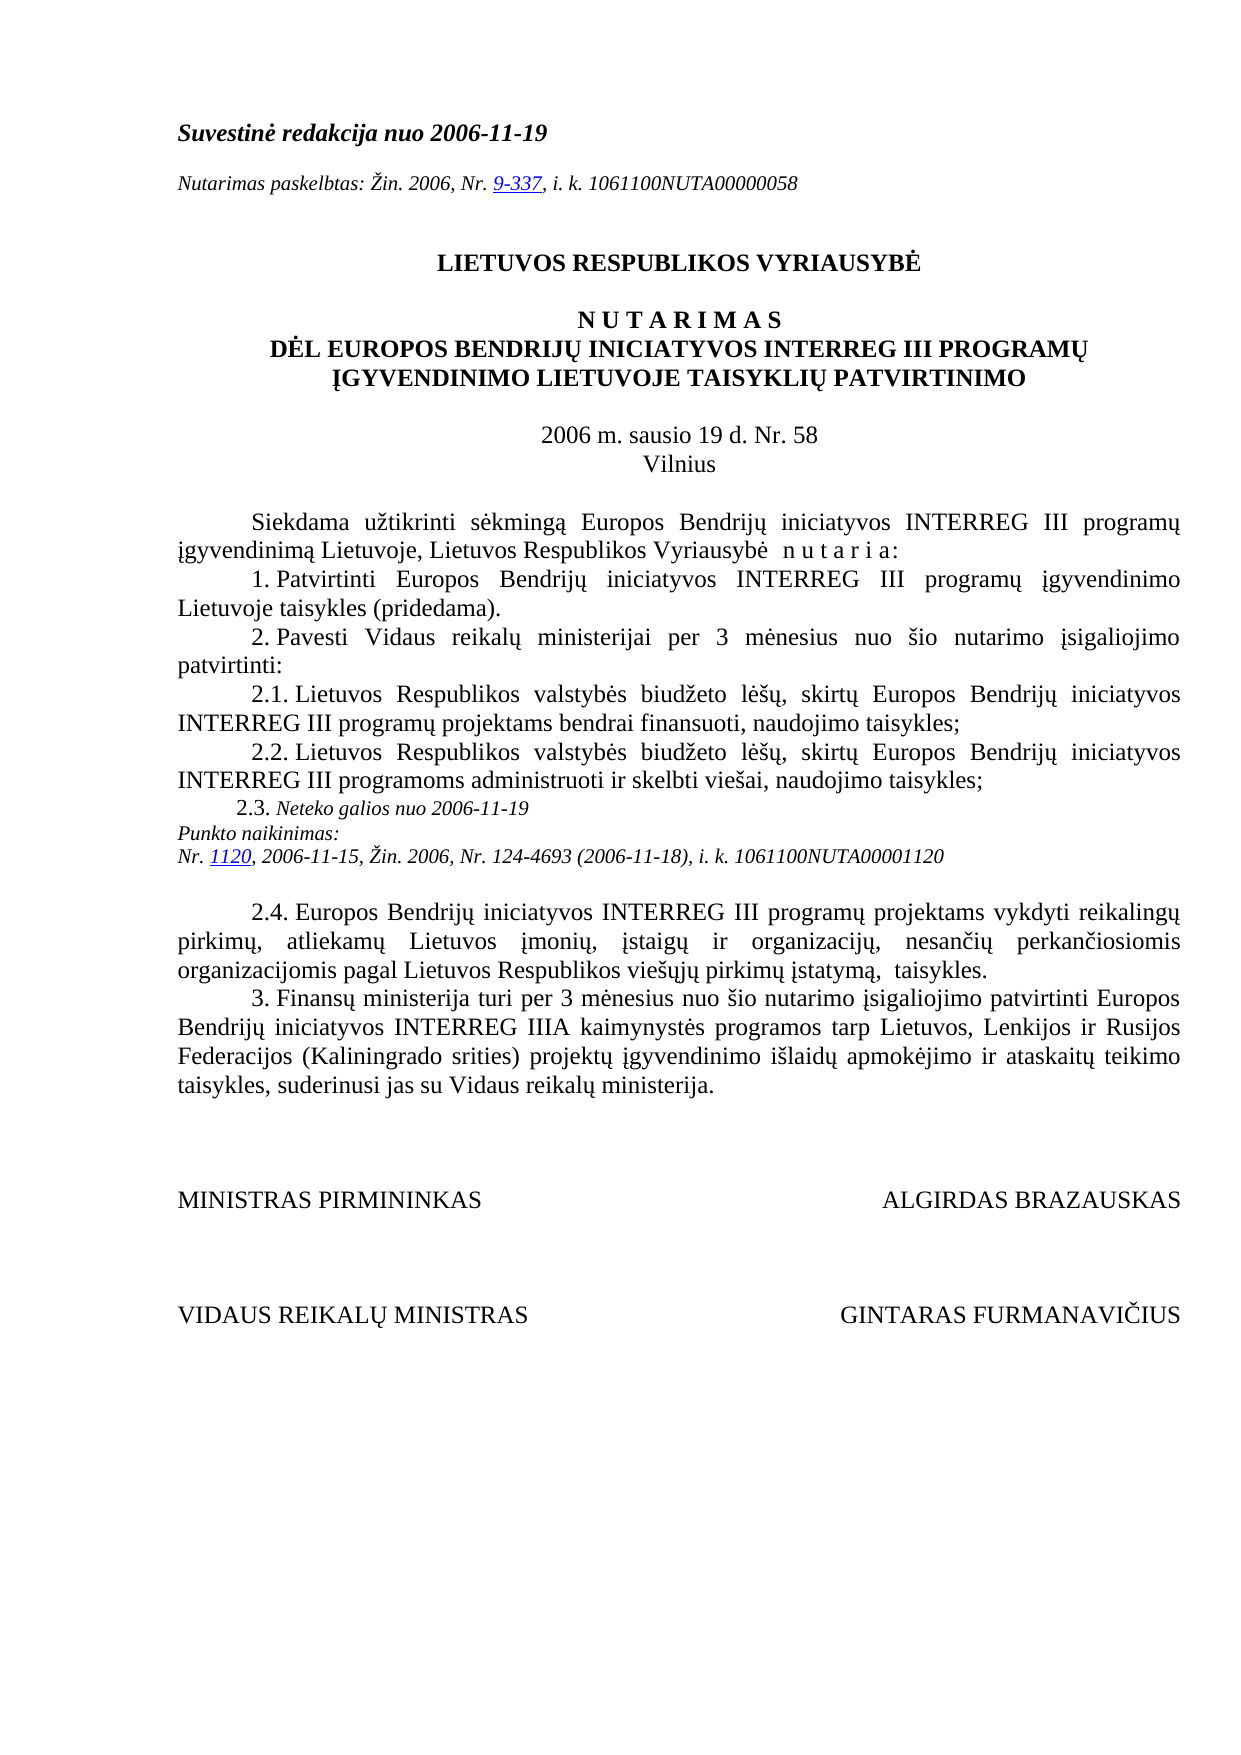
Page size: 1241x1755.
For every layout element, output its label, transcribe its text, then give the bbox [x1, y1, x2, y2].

text 2006 m. sausio 19 d. Nr. 58 [177, 420, 1181, 449]
text 2.1. Lietuvos Respublikos valstybės biudžeto lėšų, skirtų Europos Bendrijų iniciatyvos INTERREG III programų projektams bendrai finansuoti, naudojimo taisykles; [177, 679, 1181, 737]
text Vilnius [177, 449, 1181, 478]
text Siekdama užtikrinti sėkmingą Europos Bendrijų iniciatyvos INTERREG III programų įgyvendinimą Lietuvoje, Lietuvos Respublikos Vyriausybė nutaria: [177, 507, 1181, 564]
text 2.3. Neteko galios nuo 2006-11-19 [177, 794, 1181, 820]
text 2.4. Europos Bendrijų iniciatyvos INTERREG III programų projektams vykdyti reikalingų pirkimų, atliekamų Lietuvos įmonių, įstaigų ir organizacijų, nesančių perkančiosiomis organizacijomis pagal Lietuvos Respublikos viešųjų pirkimų įstatymą, taisykles. [177, 897, 1181, 983]
text Nr. 1120, 2006-11-15, Žin. 2006, Nr. 124-4693 (2006-11-18), i. k. 1061100NUTA00001120 [177, 844, 1181, 868]
text 1. Patvirtinti Europos Bendrijų iniciatyvos INTERREG III programų įgyvendinimo Lietuvoje taisykles (pridedama). [177, 564, 1181, 622]
text Vidaus reikalų ministras Gintaras Furmanavičius [177, 1300, 1181, 1328]
text 3. Finansų ministerija turi per 3 mėnesius nuo šio nutarimo įsigaliojimo patvirtinti Europos Bendrijų iniciatyvos INTERREG IIIA kaimynystės programos tarp Lietuvos, Lenkijos ir Rusijos Federacijos (Kaliningrado srities) projektų įgyvendinimo išlaidų apmokėjimo ir ataskaitų teikimo taisykles, suderinusi jas su Vidaus reikalų ministerija. [177, 983, 1181, 1098]
text LIETUVOS RESPUBLIKOS VYRIAUSYBĖ [177, 248, 1181, 277]
text 2.2. Lietuvos Respublikos valstybės biudžeto lėšų, skirtų Europos Bendrijų iniciatyvos INTERREG III programoms administruoti ir skelbti viešai, naudojimo taisykles; [177, 737, 1181, 794]
text DĖL EUROPOS BENDRIJŲ INICIATYVOS INTERREG III PROGRAMŲ ĮGYVENDINIMO LIETUVOJE TAISYKLIŲ PATVIRTINIMO [177, 334, 1181, 392]
text Punkto naikinimas: [177, 820, 1181, 844]
text Suvestinė redakcija nuo 2006-11-19 [177, 118, 1181, 147]
text 2. Pavesti Vidaus reikalų ministerijai per 3 mėnesius nuo šio nutarimo įsigaliojimo patvirtinti: [177, 622, 1181, 679]
text N U T A R I M A S [177, 305, 1181, 334]
text Nutarimas paskelbtas: Žin. 2006, Nr. 9-337, i. k. 1061100NUTA00000058 [177, 171, 1181, 195]
text Ministras Pirmininkas Algirdas Brazauskas [177, 1185, 1181, 1213]
